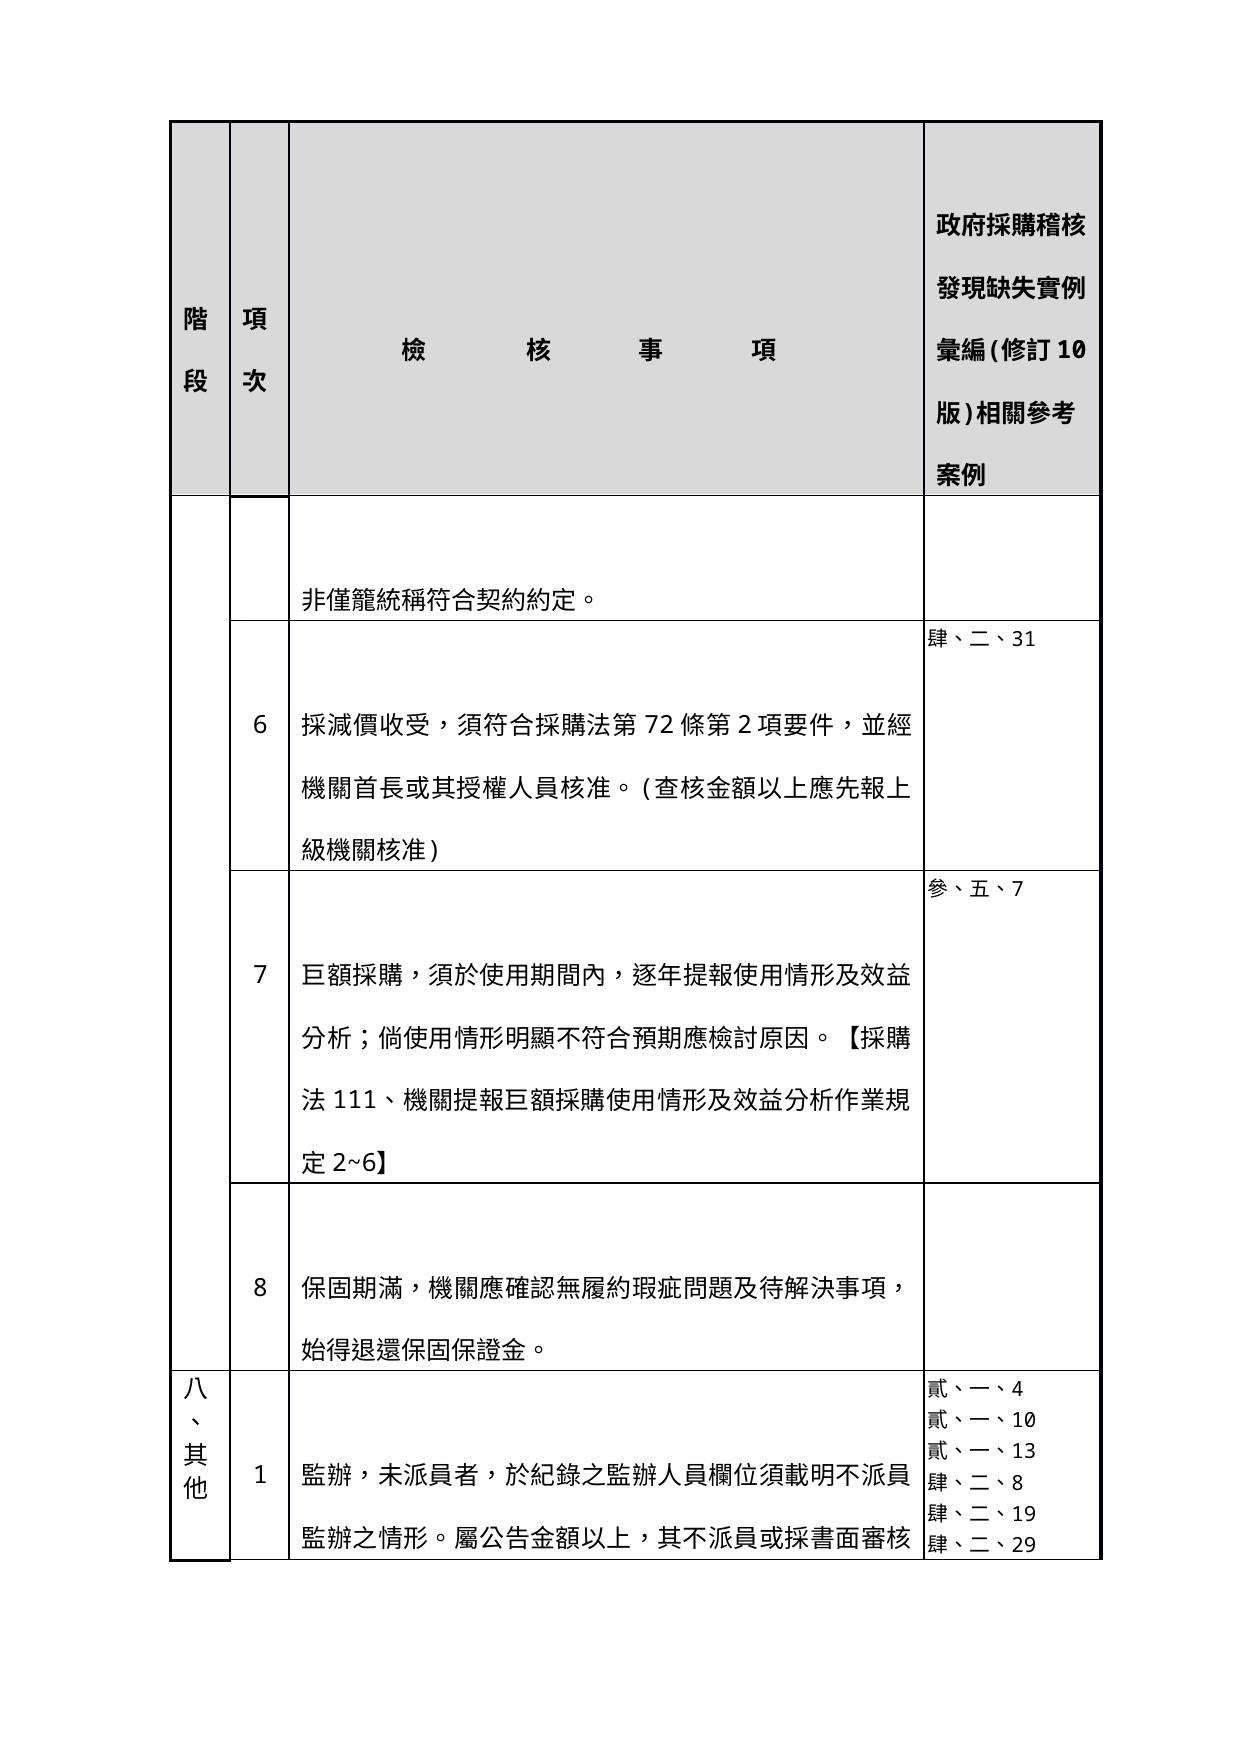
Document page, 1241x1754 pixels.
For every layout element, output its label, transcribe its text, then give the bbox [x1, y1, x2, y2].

table_cell 非僅籠統稱符合契約約定。 [290, 496, 923, 619]
table_header 階段 [172, 123, 229, 494]
table_cell 7 [231, 871, 288, 1182]
table_header 政府採購稽核發現缺失實例彙編(修訂10版)相關參考案例 [925, 123, 1099, 494]
table_cell 1 [231, 1371, 288, 1559]
table_cell 八、 其他 [172, 1371, 229, 1559]
table_header 項次 [231, 123, 288, 494]
table_cell [925, 1184, 1099, 1369]
table_cell [231, 498, 288, 619]
table_cell [925, 496, 1099, 619]
table_cell 參、五、7 [925, 871, 1099, 1182]
table_header 檢 核 事 項 [290, 123, 923, 494]
table_cell 採減價收受，須符合採購法第72條第2項要件，並經機關首長或其授權人員核准。(查核金額以上應先報上級機關核准) [290, 621, 923, 869]
table_cell 6 [231, 621, 288, 869]
table_cell 貳、一、4 貳、一、10 貳、一、13 肆、二、8 肆、二、19 肆、二、29 [925, 1371, 1099, 1559]
table_cell 監辦，未派員者，於紀錄之監辦人員欄位須載明不派員監辦之情形。屬公告金額以上，其不派員或採書面審核 [290, 1371, 923, 1559]
table_cell [172, 496, 229, 1369]
table_cell 肆、二、31 [925, 621, 1099, 869]
table_cell 保固期滿，機關應確認無履約瑕疵問題及待解決事項，始得退還保固保證金。 [290, 1184, 923, 1369]
table_cell 巨額採購，須於使用期間內，逐年提報使用情形及效益分析；倘使用情形明顯不符合預期應檢討原因。【採購法111、機關提報巨額採購使用情形及效益分析作業規定2~6】 [290, 871, 923, 1182]
table_cell 8 [231, 1184, 288, 1369]
